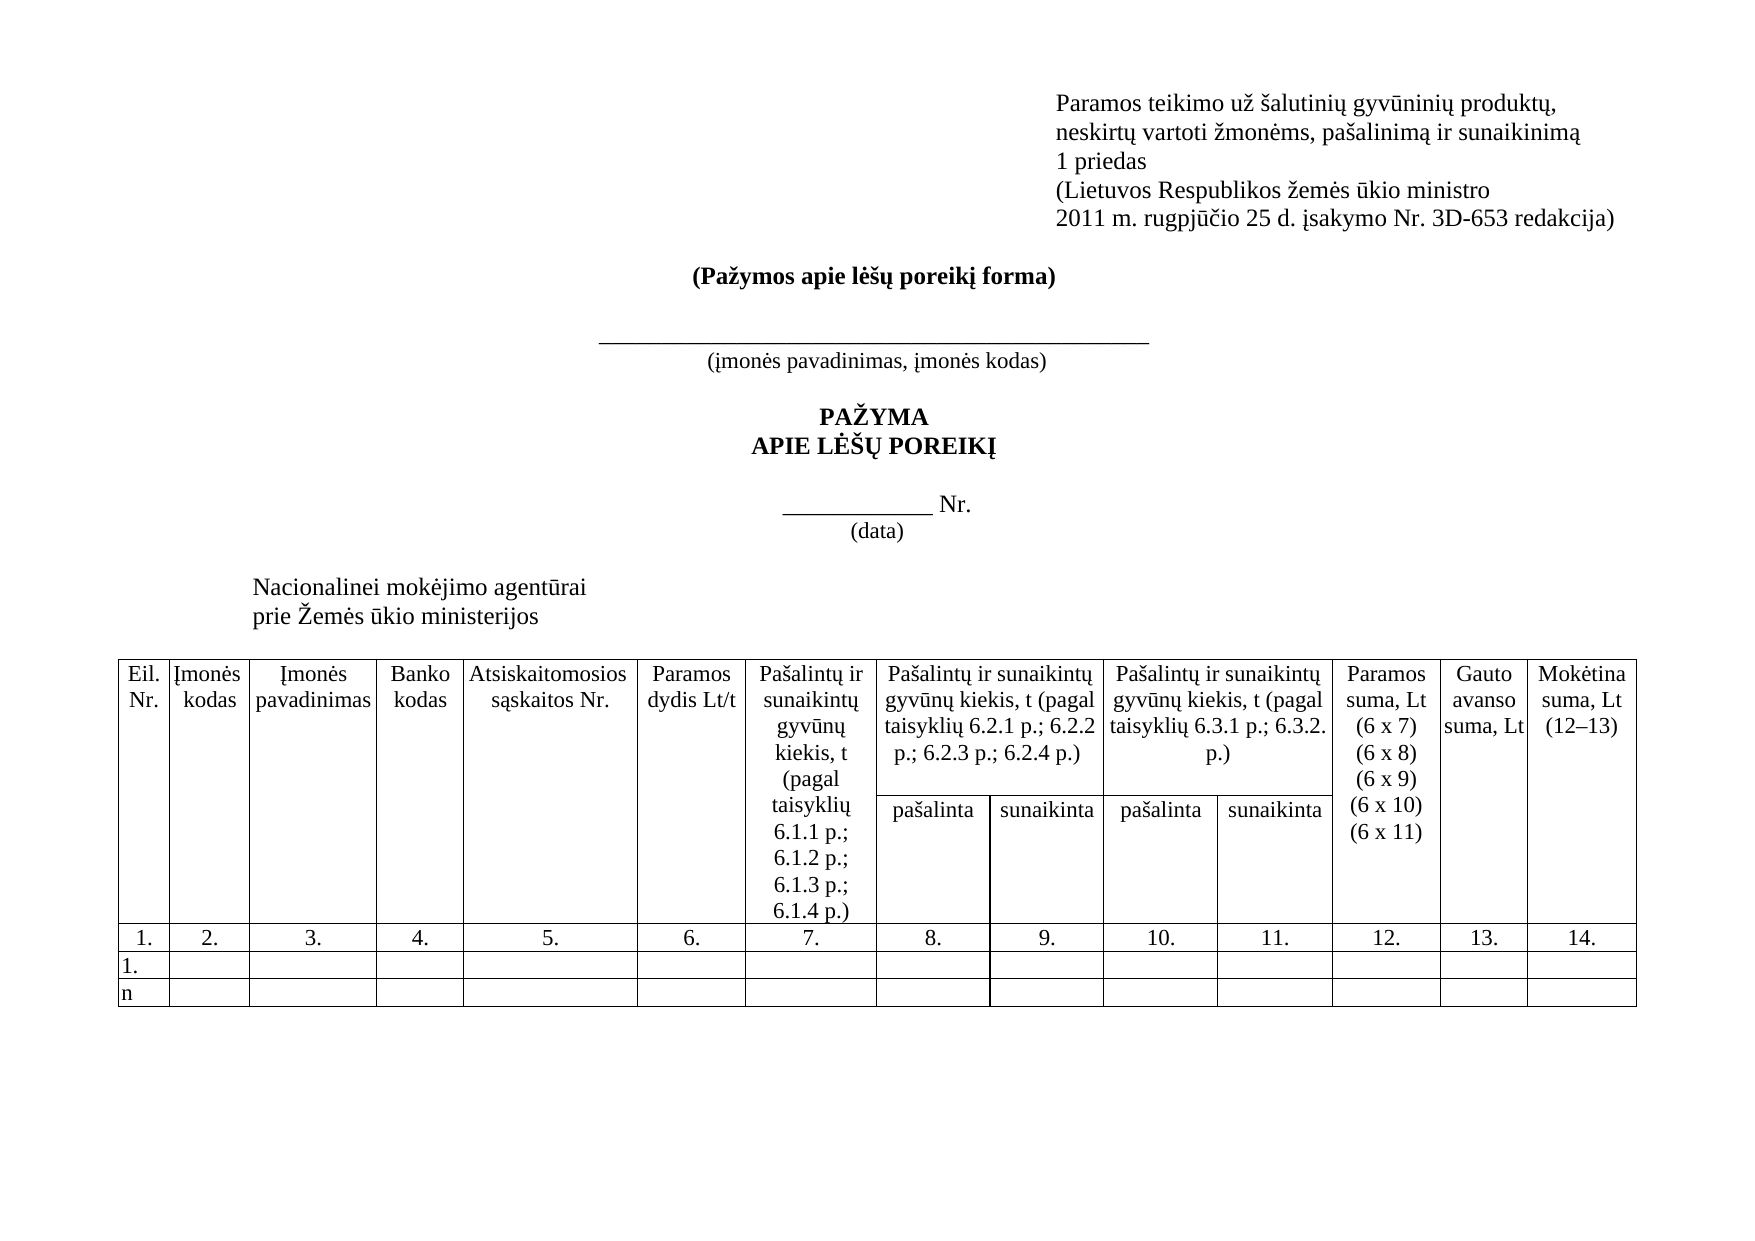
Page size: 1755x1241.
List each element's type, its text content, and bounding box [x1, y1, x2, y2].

table_cell [1104, 952, 1217, 978]
table_cell [746, 979, 876, 1006]
table_cell [877, 952, 989, 978]
table_cell pašalinta [1104, 796, 1217, 923]
text (data) [118, 517, 1636, 544]
table_header Pašalintų ir sunaikintų gyvūnų kiekis, t (pagal taisyklių 6.1.1 p.; 6.1.2 p.; 6.1.3 p.; 6.1.4 p.) [746, 660, 876, 923]
table_cell 11. [1218, 924, 1332, 951]
table_header Pašalintų ir sunaikintų gyvūnų kiekis, t (pagal taisyklių 6.3.1 p.; 6.3.2. p.) [1104, 660, 1332, 795]
text PAŽYMA APIE LĖŠŲ POREIKĮ [118, 402, 1636, 460]
table_cell 12. [1333, 924, 1440, 951]
table_cell [991, 952, 1103, 978]
table_cell [991, 979, 1103, 1006]
table_cell [638, 979, 745, 1006]
table_cell 8. [877, 924, 989, 951]
text 2011 m. rugpjūčio 25 d. įsakymo Nr. 3D-653 redakcija) [1056, 203, 1636, 232]
table_cell 9. [991, 924, 1103, 951]
table_header Paramos dydis Lt/t [638, 660, 745, 923]
table_cell [250, 952, 376, 978]
table_header Įmonės pavadinimas [250, 660, 376, 923]
table_header Banko kodas [377, 660, 463, 923]
text neskirtų vartoti žmonėms, pašalinimą ir sunaikinimą [1056, 117, 1636, 146]
table_cell [250, 979, 376, 1006]
table_header Paramos suma, Lt (6 x 7) (6 x 8) (6 x 9) (6 x 10) (6 x 11) [1333, 660, 1440, 923]
table_cell sunaikinta [991, 796, 1103, 923]
table_cell 4. [377, 924, 463, 951]
text (įmonės pavadinimas, įmonės kodas) [118, 347, 1636, 374]
table_cell [1528, 952, 1636, 978]
table_cell 2. [170, 924, 249, 951]
table_cell [877, 979, 989, 1006]
table_cell 10. [1104, 924, 1217, 951]
table_cell sunaikinta [1218, 796, 1332, 923]
table_cell [1333, 952, 1440, 978]
table_cell 3. [250, 924, 376, 951]
table_cell [1218, 979, 1332, 1006]
table_cell 1. [119, 952, 169, 978]
table_cell [1218, 952, 1332, 978]
table_header Mokėtina suma, Lt (12–13) [1528, 660, 1636, 923]
table_cell 5. [464, 924, 637, 951]
table_cell [1333, 979, 1440, 1006]
text ____________ Nr. [118, 489, 1636, 517]
table_cell 6. [638, 924, 745, 951]
table_header Gauto avanso suma, Lt [1441, 660, 1527, 923]
text (Lietuvos Respublikos žemės ūkio ministro [1056, 175, 1636, 203]
table_cell [746, 952, 876, 978]
table_cell pašalinta [877, 796, 989, 923]
table_cell 1. [119, 924, 169, 951]
table_cell [1441, 979, 1527, 1006]
table_cell [377, 952, 463, 978]
table_cell [377, 979, 463, 1006]
text ____________________________________________ [118, 318, 1636, 347]
table_cell [464, 979, 637, 1006]
table_cell [1104, 979, 1217, 1006]
table_cell [170, 979, 249, 1006]
text (Pažymos apie lėšų poreikį forma) [118, 261, 1636, 290]
table_cell [1441, 952, 1527, 978]
table_cell 14. [1528, 924, 1636, 951]
table_cell 13. [1441, 924, 1527, 951]
text 1 priedas [1056, 146, 1636, 175]
table_header Pašalintų ir sunaikintų gyvūnų kiekis, t (pagal taisyklių 6.2.1 p.; 6.2.2 p.; 6.2.3 p.; 6.2.4 p.) [877, 660, 1103, 795]
table_cell [1528, 979, 1636, 1006]
table_cell [170, 952, 249, 978]
table_cell n [119, 979, 169, 1006]
text Nacionalinei mokėjimo agentūrai [193, 572, 1636, 601]
table_cell [464, 952, 637, 978]
table_header Eil. Nr. [119, 660, 169, 923]
table_header Atsiskaitomosios sąskaitos Nr. [464, 660, 637, 923]
text prie Žemės ūkio ministerijos [193, 601, 1636, 630]
table_cell [638, 952, 745, 978]
table_cell 7. [746, 924, 876, 951]
text Paramos teikimo už šalutinių gyvūninių produktų, [1056, 88, 1636, 117]
table_header Įmonės kodas [170, 660, 249, 923]
